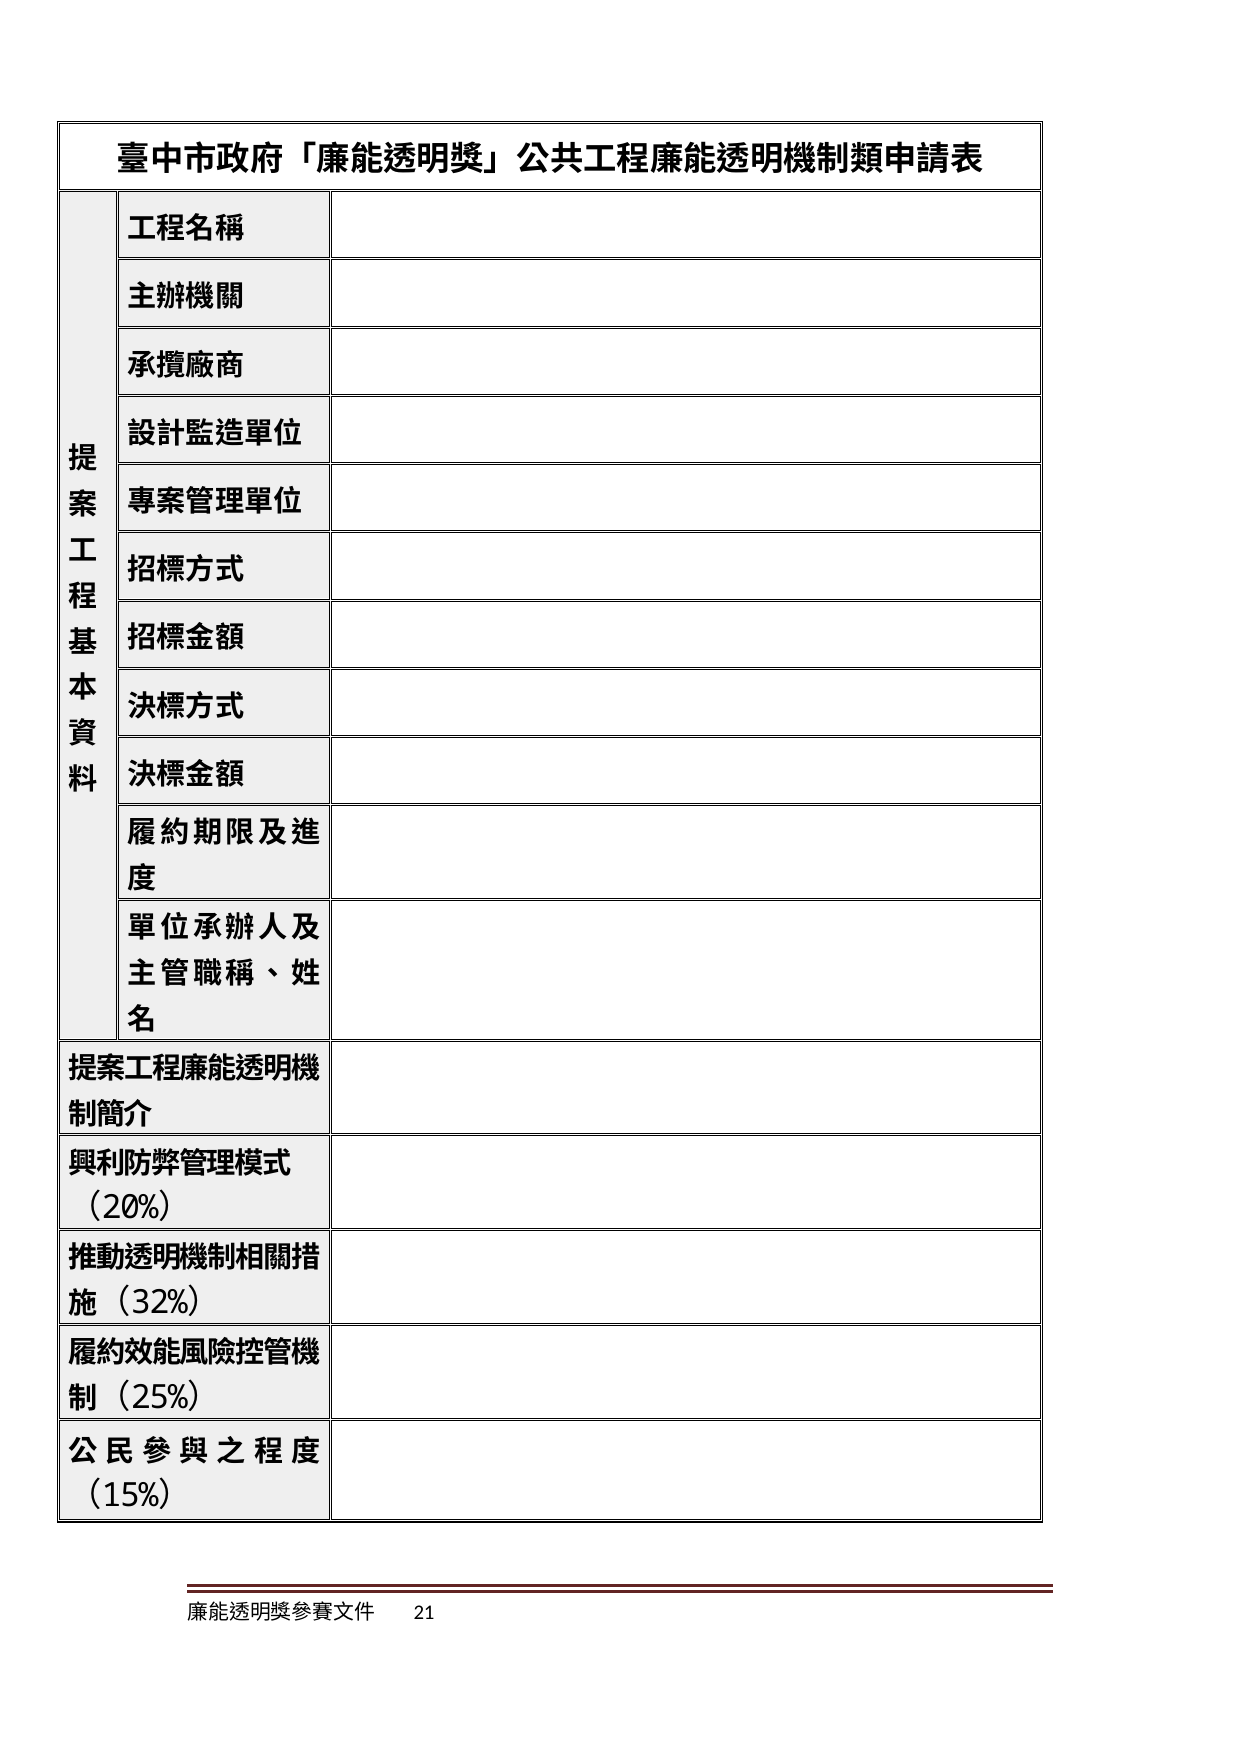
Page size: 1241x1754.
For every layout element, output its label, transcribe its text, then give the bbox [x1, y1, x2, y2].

table_cell [1043, 667, 1182, 735]
table_cell [1043, 898, 1182, 1038]
table_cell 提案工程廉能透明機制簡介 [60, 1042, 329, 1133]
table_cell 招標金額 [119, 602, 329, 667]
table_cell [1043, 326, 1182, 394]
table_cell 招標方式 [119, 533, 329, 598]
table_cell [332, 806, 1040, 898]
table_cell 推動透明機制相關措施（32%） [60, 1231, 329, 1323]
table_cell [332, 260, 1040, 326]
table_cell [332, 465, 1040, 530]
table_cell [1043, 735, 1182, 803]
table_cell [332, 1421, 1040, 1519]
table_cell [332, 1136, 1040, 1228]
table_cell 專案管理單位 [119, 465, 329, 530]
table_cell [1043, 394, 1182, 462]
table_cell 履約效能風險控管機制（25%） [60, 1326, 329, 1418]
table_header 臺中市政府「廉能透明獎」公共工程廉能透明機制類申請表 [60, 124, 1040, 189]
table_cell [332, 738, 1040, 803]
table_cell 主辦機關 [119, 260, 329, 326]
table_cell [332, 602, 1040, 667]
table_cell 單位承辦人及主管職稱、姓名 [119, 901, 329, 1038]
table_cell 履約期限及進度 [119, 806, 329, 898]
table_cell [1043, 189, 1182, 257]
table_cell 工程名稱 [119, 192, 329, 257]
table_cell [1043, 1133, 1182, 1228]
table_cell [332, 397, 1040, 462]
table_cell 決標金額 [119, 738, 329, 803]
table_cell [1043, 1418, 1182, 1519]
table_cell 承攬廠商 [119, 329, 329, 394]
table_cell [1043, 257, 1182, 326]
table_cell [332, 329, 1040, 394]
table_cell 提案工程基本資料 [60, 192, 116, 1038]
table_cell [332, 192, 1040, 257]
table_cell [332, 1326, 1040, 1418]
table_cell [332, 533, 1040, 598]
table_cell 公民參與之程度（15%） [60, 1421, 329, 1519]
table_cell [1043, 1323, 1182, 1418]
table_cell 設計監造單位 [119, 397, 329, 462]
table_cell [1043, 1228, 1182, 1323]
table_cell [332, 670, 1040, 735]
table_cell [1043, 530, 1182, 598]
table_cell [1043, 803, 1182, 898]
table_cell [332, 1231, 1040, 1323]
table_header [1043, 121, 1182, 189]
table_cell [332, 901, 1040, 1038]
table_cell [1043, 599, 1182, 667]
table_cell [1043, 1039, 1182, 1133]
table_cell [332, 1042, 1040, 1133]
table_cell [1043, 462, 1182, 530]
table_cell 興利防弊管理模式 （20%） [60, 1136, 329, 1228]
table_cell 決標方式 [119, 670, 329, 735]
